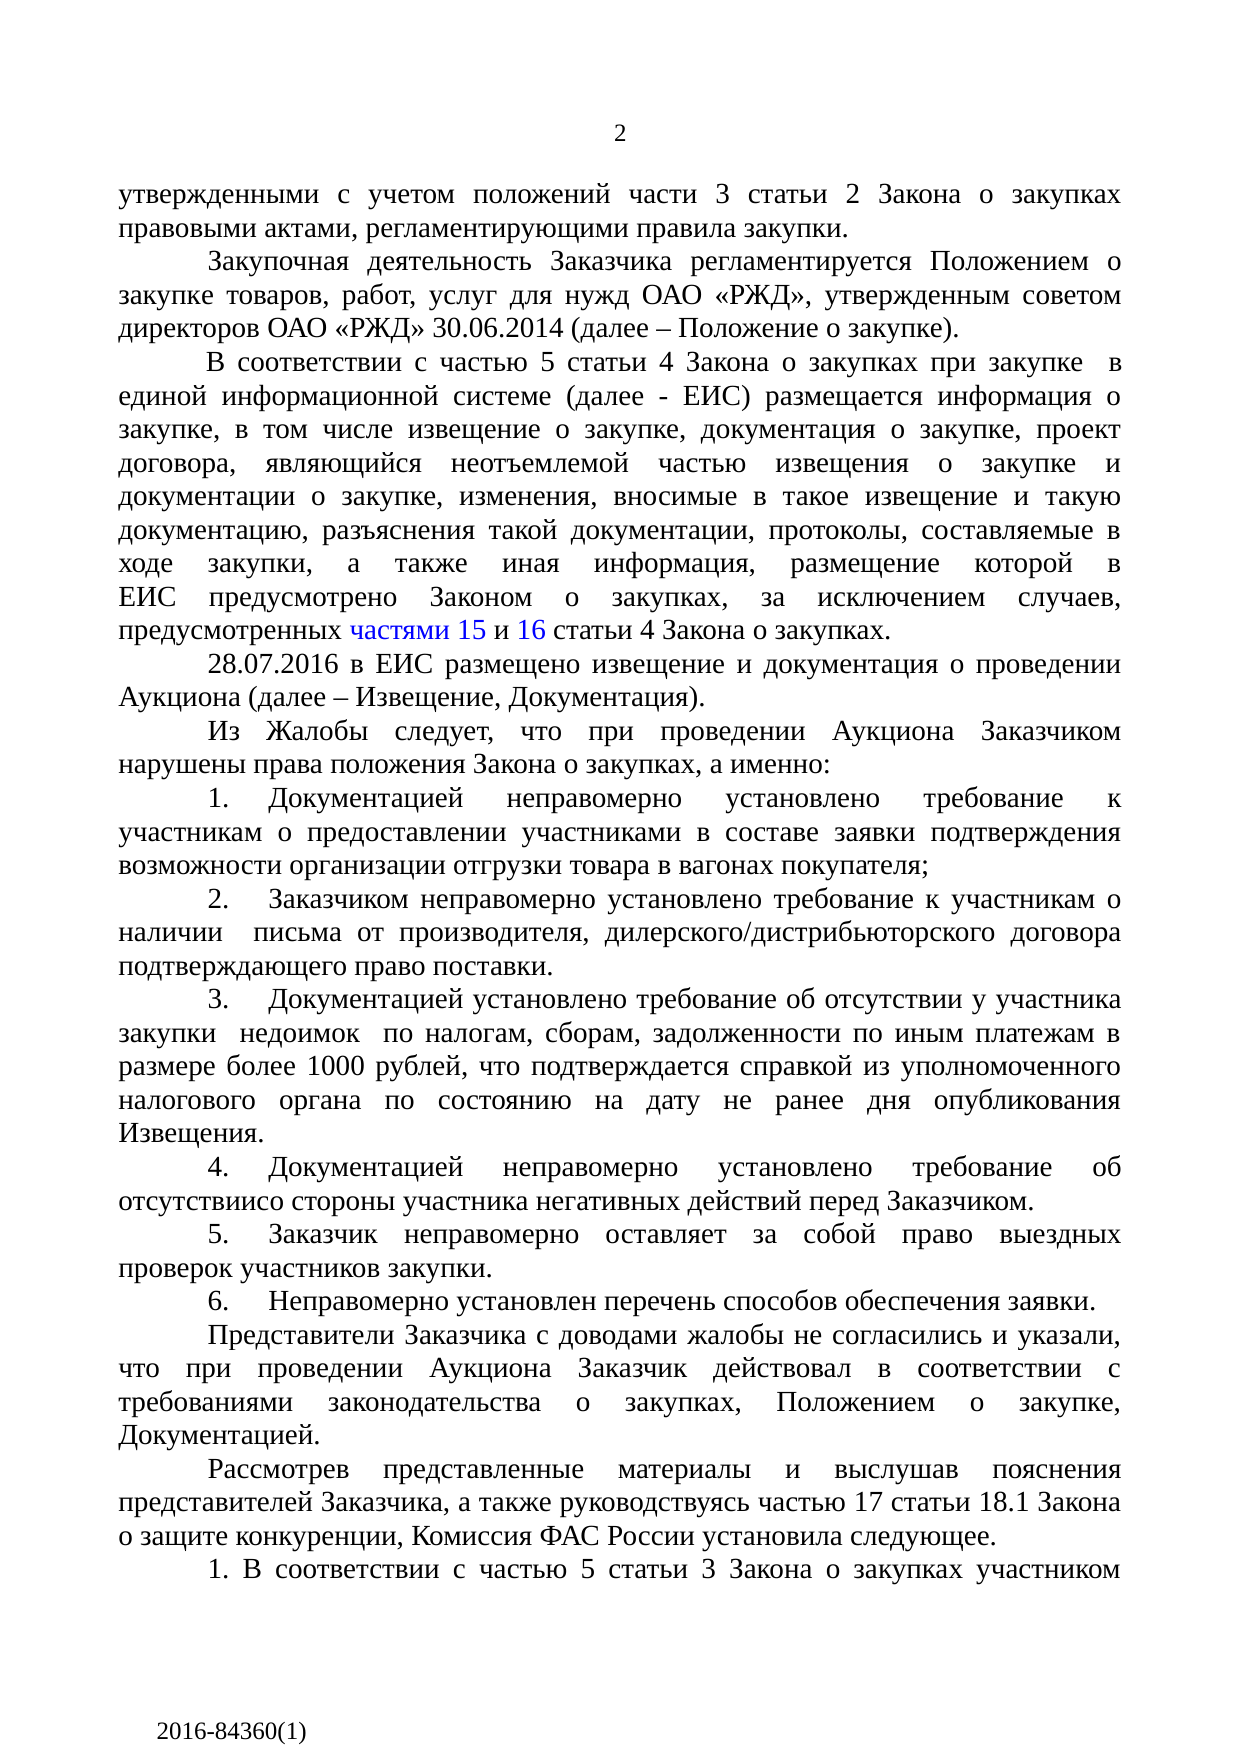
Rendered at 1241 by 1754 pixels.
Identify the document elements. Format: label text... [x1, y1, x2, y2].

text В соответствии с частью 5 статьи 4 Закона о закупках при закупке в единой информационной системе (далее - ЕИС) размещается информация о закупке, в том числе извещение о закупке, документация о закупке, проект договора, являющийся неотъемлемой частью извещения о закупке и документации о закупке, изменения, вносимые в такое извещение и такую документацию, разъяснения такой документации, протоколы, составляемые в ходе закупки, а также иная информация, размещение которой в ЕИС предусмотрено Законом о закупках, за исключением случаев, предусмотренных частями 15 и 16 статьи 4 Закона о закупках. [118, 344, 1122, 646]
list Заказчиком неправомерно установлено требование к участникам о наличии письма от производителя, дилерского/дистрибьюторского договора подтверждающего право поставки. [118, 881, 1122, 981]
text 1. В соответствии с частью 5 статьи 3 Закона о закупках участником [118, 1552, 1122, 1585]
list Неправомерно установлен перечень способов обеспечения заявки. [118, 1283, 1122, 1317]
text Из Жалобы следует, что при проведении Аукциона Заказчиком нарушены права положения Закона о закупках, а именно: [118, 713, 1122, 780]
text 28.07.2016 в ЕИС размещено извещение и документация о проведении Аукциона (далее – Извещение, Документация). [118, 646, 1122, 713]
text утвержденными с учетом положений части 3 статьи 2 Закона о закупках правовыми актами, регламентирующими правила закупки. [118, 176, 1122, 243]
list Документацией установлено требование об отсутствии у участника закупки недоимок по налогам, сборам, задолженности по иным платежам в размере более 1000 рублей, что подтверждается справкой из уполномоченного налогового органа по состоянию на дату не ранее дня опубликования Извещения. [118, 981, 1122, 1149]
text Закупочная деятельность Заказчика регламентируется Положением о закупке товаров, работ, услуг для нужд ОАО «РЖД», утвержденным советом директоров ОАО «РЖД» 30.06.2014 (далее – Положение о закупке). [118, 243, 1122, 344]
list Документацией неправомерно установлено требование к участникам о предоставлении участниками в составе заявки подтверждения возможности организации отгрузки товара в вагонах покупателя; [118, 780, 1122, 881]
text Представители Заказчика с доводами жалобы не согласились и указали, что при проведении Аукциона Заказчик действовал в соответствии с требованиями законодательства о закупках, Положением о закупке, Документацией. [118, 1317, 1122, 1451]
list Заказчик неправомерно оставляет за собой право выездных проверок участников закупки. [118, 1216, 1122, 1283]
text Рассмотрев представленные материалы и выслушав пояснения представителей Заказчика, а также руководствуясь частью 17 статьи 18.1 Закона о защите конкуренции, Комиссия ФАС России установила следующее. [118, 1451, 1122, 1552]
list Документацией неправомерно установлено требование об отсутствиисо стороны участника негативных действий перед Заказчиком. [118, 1149, 1122, 1216]
